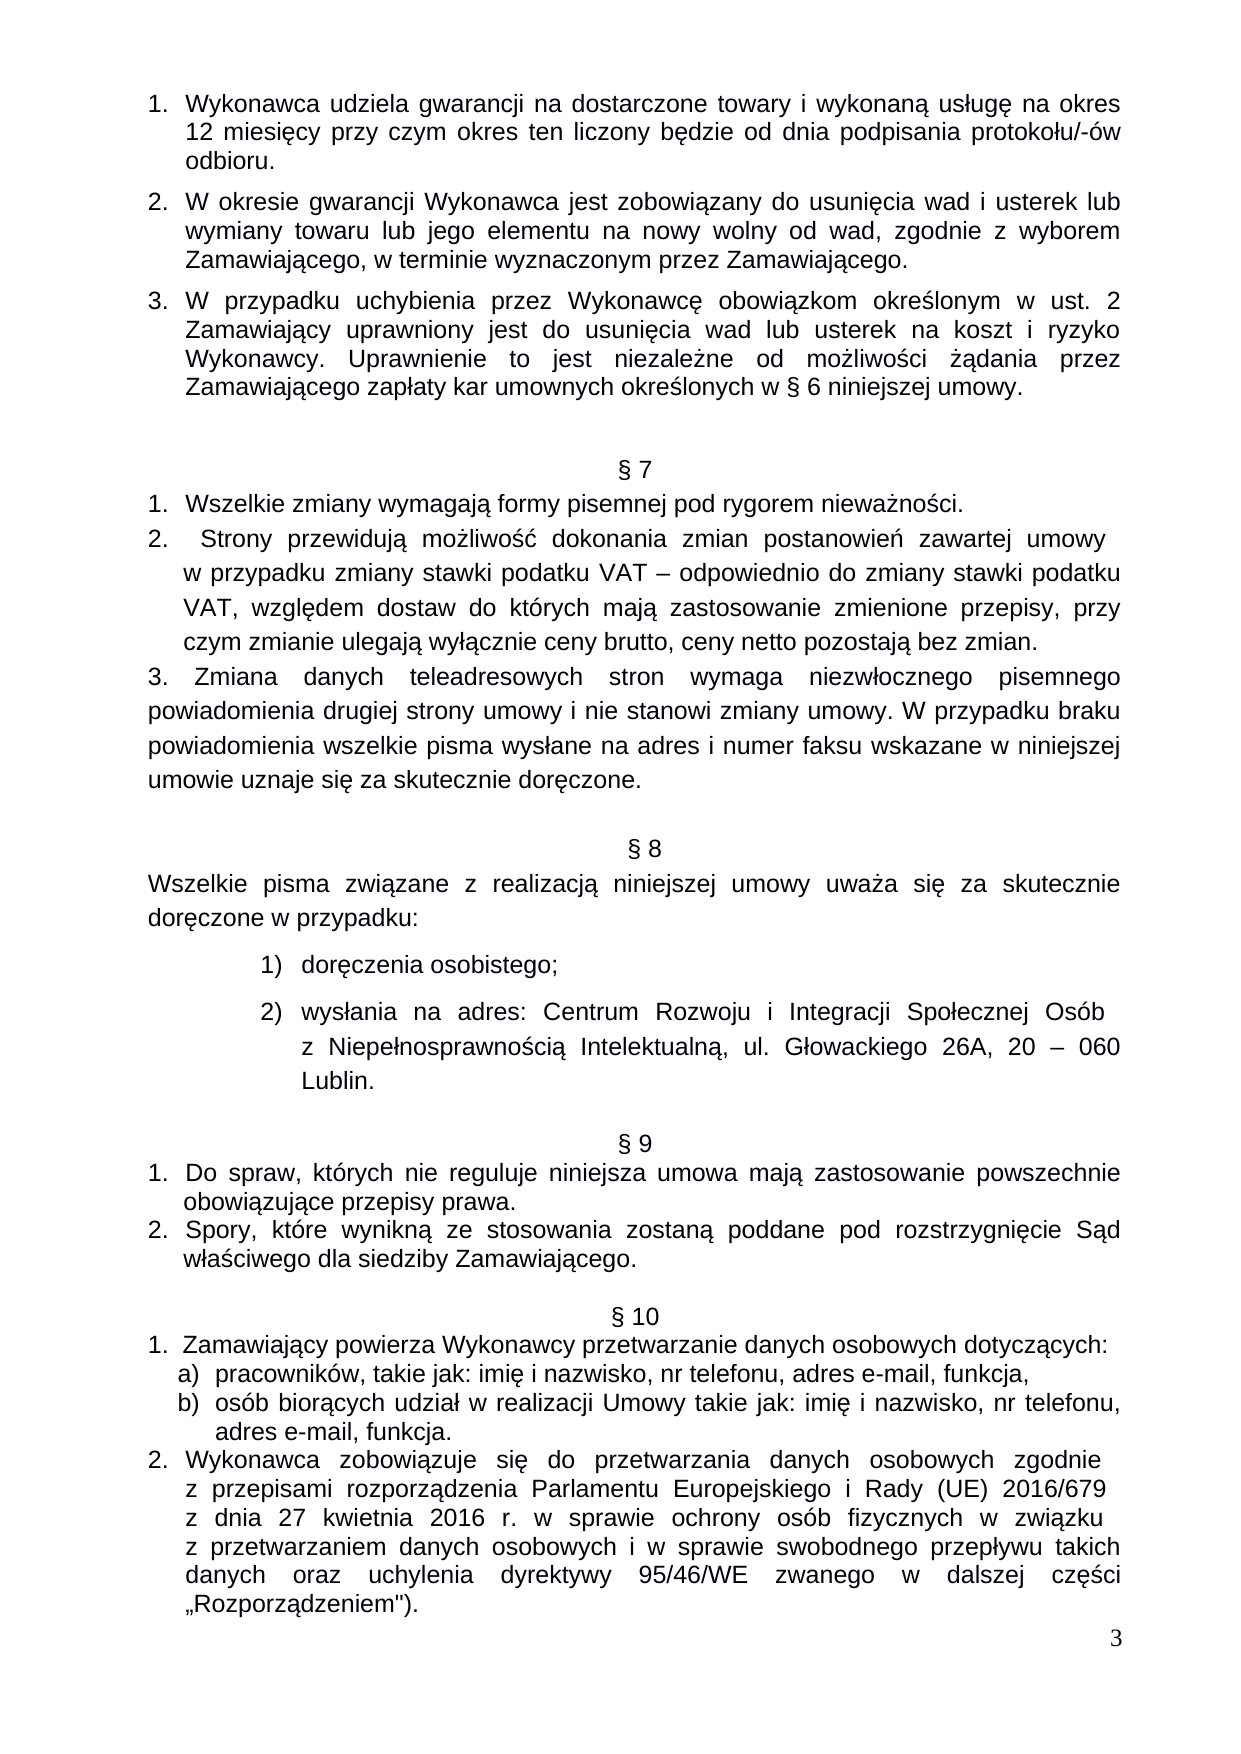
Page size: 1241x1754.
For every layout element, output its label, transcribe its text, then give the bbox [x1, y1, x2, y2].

text § 7 [148, 455, 1122, 484]
list Wykonawca zobowiązuje się do przetwarzania danych osobowych zgodnie z przepisami rozporządzenia Parlamentu Europejskiego i Rady (UE) 2016/679 z dnia 27 kwietnia 2016 r. w sprawie ochrony osób fizycznych w związku z przetwarzaniem danych osobowych i w sprawie swobodnego przepływu takich danych oraz uchylenia dyrektywy 95/46/WE zwanego w dalszej części „Rozporządzeniem"). [148, 1446, 1122, 1618]
list wysłania na adres: Centrum Rozwoju i Integracji Społecznej Osób z Niepełnosprawnością Intelektualną, ul. Głowackiego 26A, 20 – 060 Lublin. [260, 997, 1122, 1095]
text Wszelkie pisma związane z realizacją niniejszej umowy uważa się za skutecznie doręczone w przypadku: [148, 869, 1122, 932]
list Do spraw, których nie reguluje niniejsza umowa mają zastosowanie powszechnie obowiązujące przepisy prawa. [148, 1158, 1122, 1216]
list W okresie gwarancji Wykonawca jest zobowiązany do usunięcia wad i usterek lub wymiany towaru lub jego elementu na nowy wolny od wad, zgodnie z wyborem Zamawiającego, w terminie wyznaczonym przez Zamawiającego. [148, 187, 1122, 274]
list W przypadku uchybienia przez Wykonawcę obowiązkom określonym w ust. 2 Zamawiający uprawniony jest do usunięcia wad lub usterek na koszt i ryzyko Wykonawcy. Uprawnienie to jest niezależne od możliwości żądania przez Zamawiającego zapłaty kar umownych określonych w § 6 niniejszej umowy. [148, 286, 1122, 401]
text 3. Zmiana danych teleadresowych stron wymaga niezwłocznego pisemnego powiadomienia drugiej strony umowy i nie stanowi zmiany umowy. W przypadku braku powiadomienia wszelkie pisma wysłane na adres i numer faksu wskazane w niniejszej umowie uznaje się za skutecznie doręczone. [148, 662, 1122, 794]
list Strony przewidują możliwość dokonania zmian postanowień zawartej umowy w przypadku zmiany stawki podatku VAT – odpowiednio do zmiany stawki podatku VAT, względem dostaw do których mają zastosowanie zmienione przepisy, przy czym zmianie ulegają wyłącznie ceny brutto, ceny netto pozostają bez zmian. [148, 524, 1122, 656]
list Wykonawca udziela gwarancji na dostarczone towary i wykonaną usługę na okres 12 miesięcy przy czym okres ten liczony będzie od dnia podpisania protokołu/-ów odbioru. [148, 89, 1122, 175]
list pracowników, takie jak: imię i nazwisko, nr telefonu, adres e-mail, funkcja, [177, 1359, 1122, 1388]
list Spory, które wynikną ze stosowania zostaną poddane pod rozstrzygnięcie Sąd właściwego dla siedziby Zamawiającego. [148, 1216, 1122, 1273]
list osób biorących udział w realizacji Umowy takie jak: imię i nazwisko, nr telefonu, adres e-mail, funkcja. [177, 1388, 1122, 1446]
text § 10 [148, 1302, 1122, 1331]
list doręczenia osobistego; [260, 950, 1122, 979]
list Wszelkie zmiany wymagają formy pisemnej pod rygorem nieważności. [148, 489, 1122, 518]
list 1. Zamawiający powierza Wykonawcy przetwarzanie danych osobowych dotyczących: [148, 1331, 1122, 1359]
text § 8 [167, 834, 1122, 863]
text § 9 [148, 1129, 1122, 1158]
